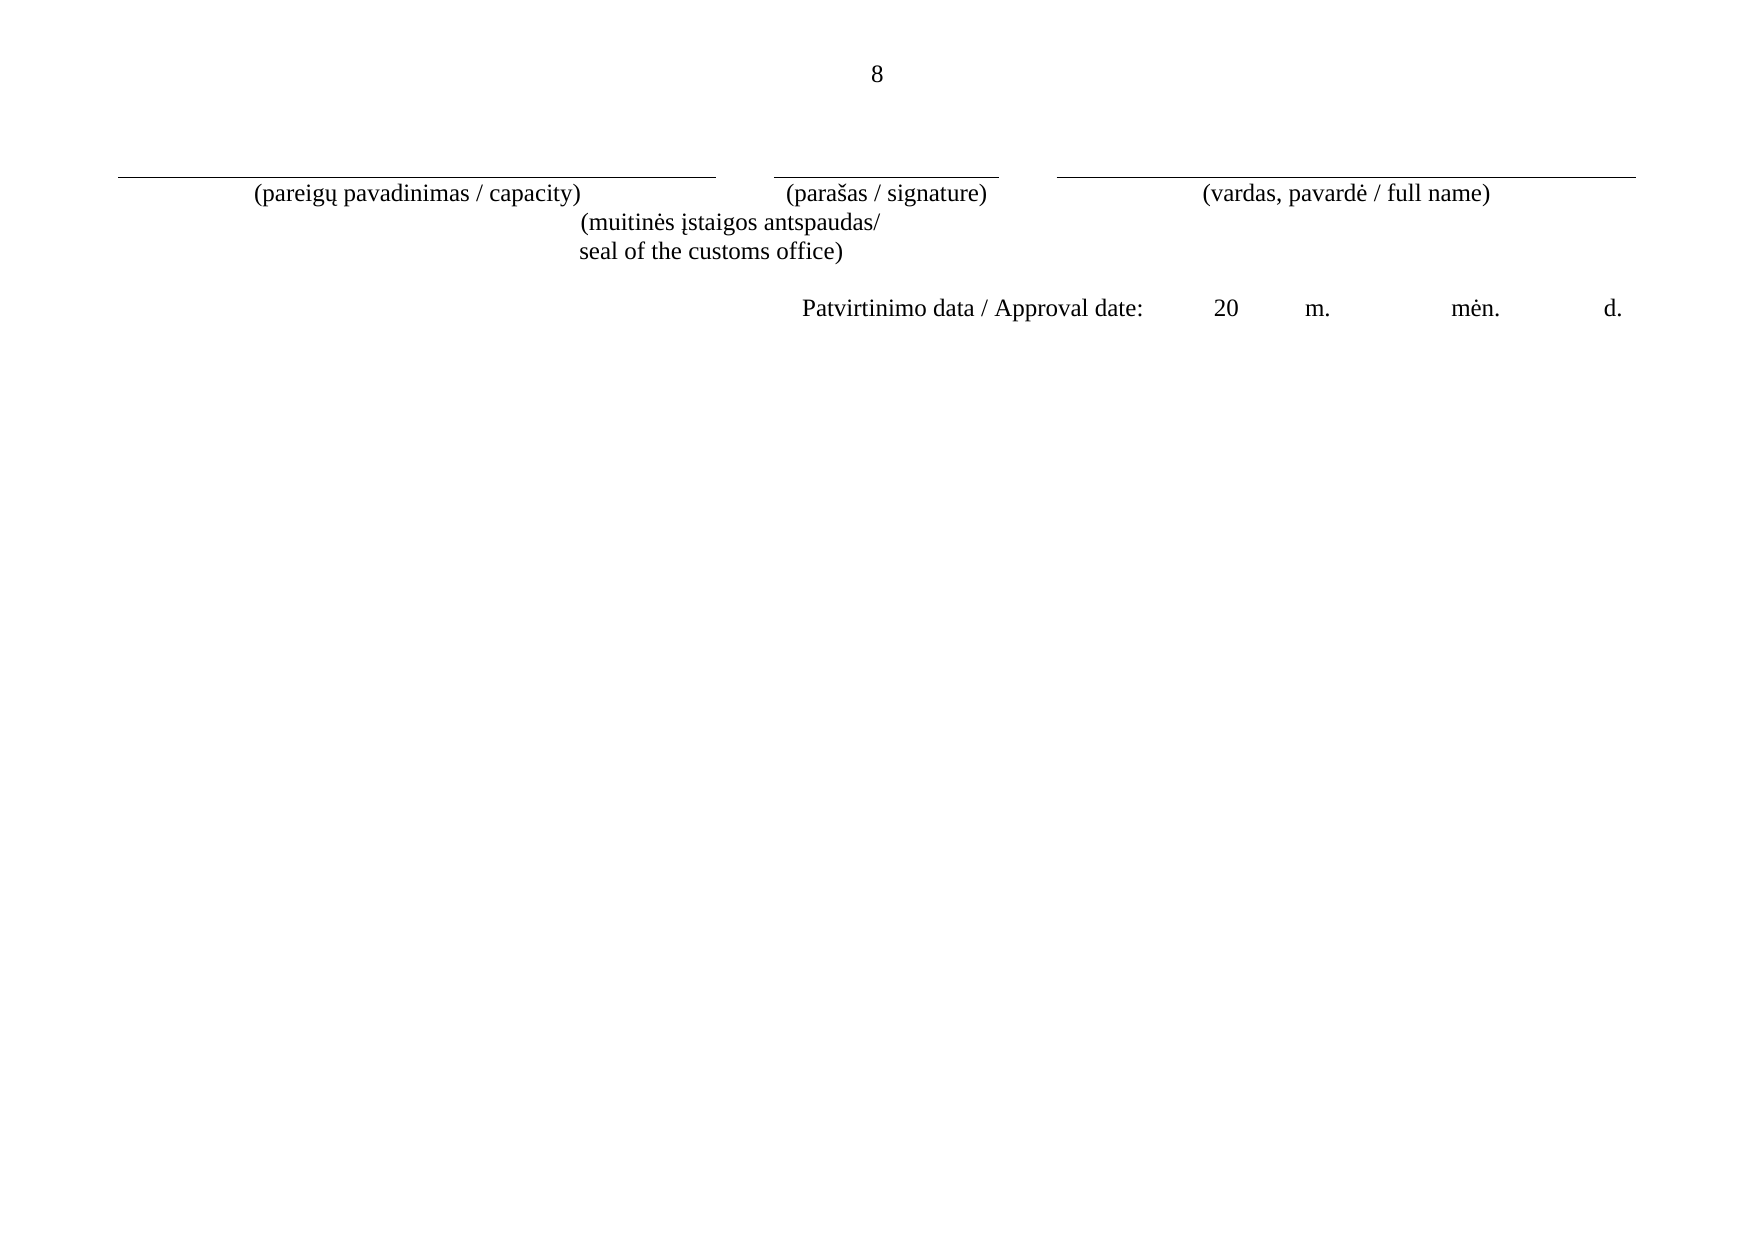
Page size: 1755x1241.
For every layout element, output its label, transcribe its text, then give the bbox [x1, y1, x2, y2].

table_cell [716, 177, 774, 207]
table_header 20 [1184, 293, 1293, 322]
table_cell [118, 207, 568, 264]
table_cell (parašas / signature) [774, 178, 999, 207]
table_header m. [1294, 293, 1342, 322]
table_cell [894, 207, 1636, 264]
table_cell (pareigų pavadinimas / capacity) [118, 178, 716, 207]
table_header mėn. [1436, 293, 1514, 322]
table_header d. [1593, 293, 1636, 322]
table_cell (muitinės įstaigos antspaudas/ seal of the customs office) [568, 207, 894, 264]
table_header [1515, 293, 1592, 322]
table_cell (vardas, pavardė / full name) [1057, 178, 1636, 207]
table_header [1342, 293, 1436, 322]
table_header Patvirtinimo data / Approval date: [762, 293, 1183, 322]
table_cell [999, 177, 1057, 207]
